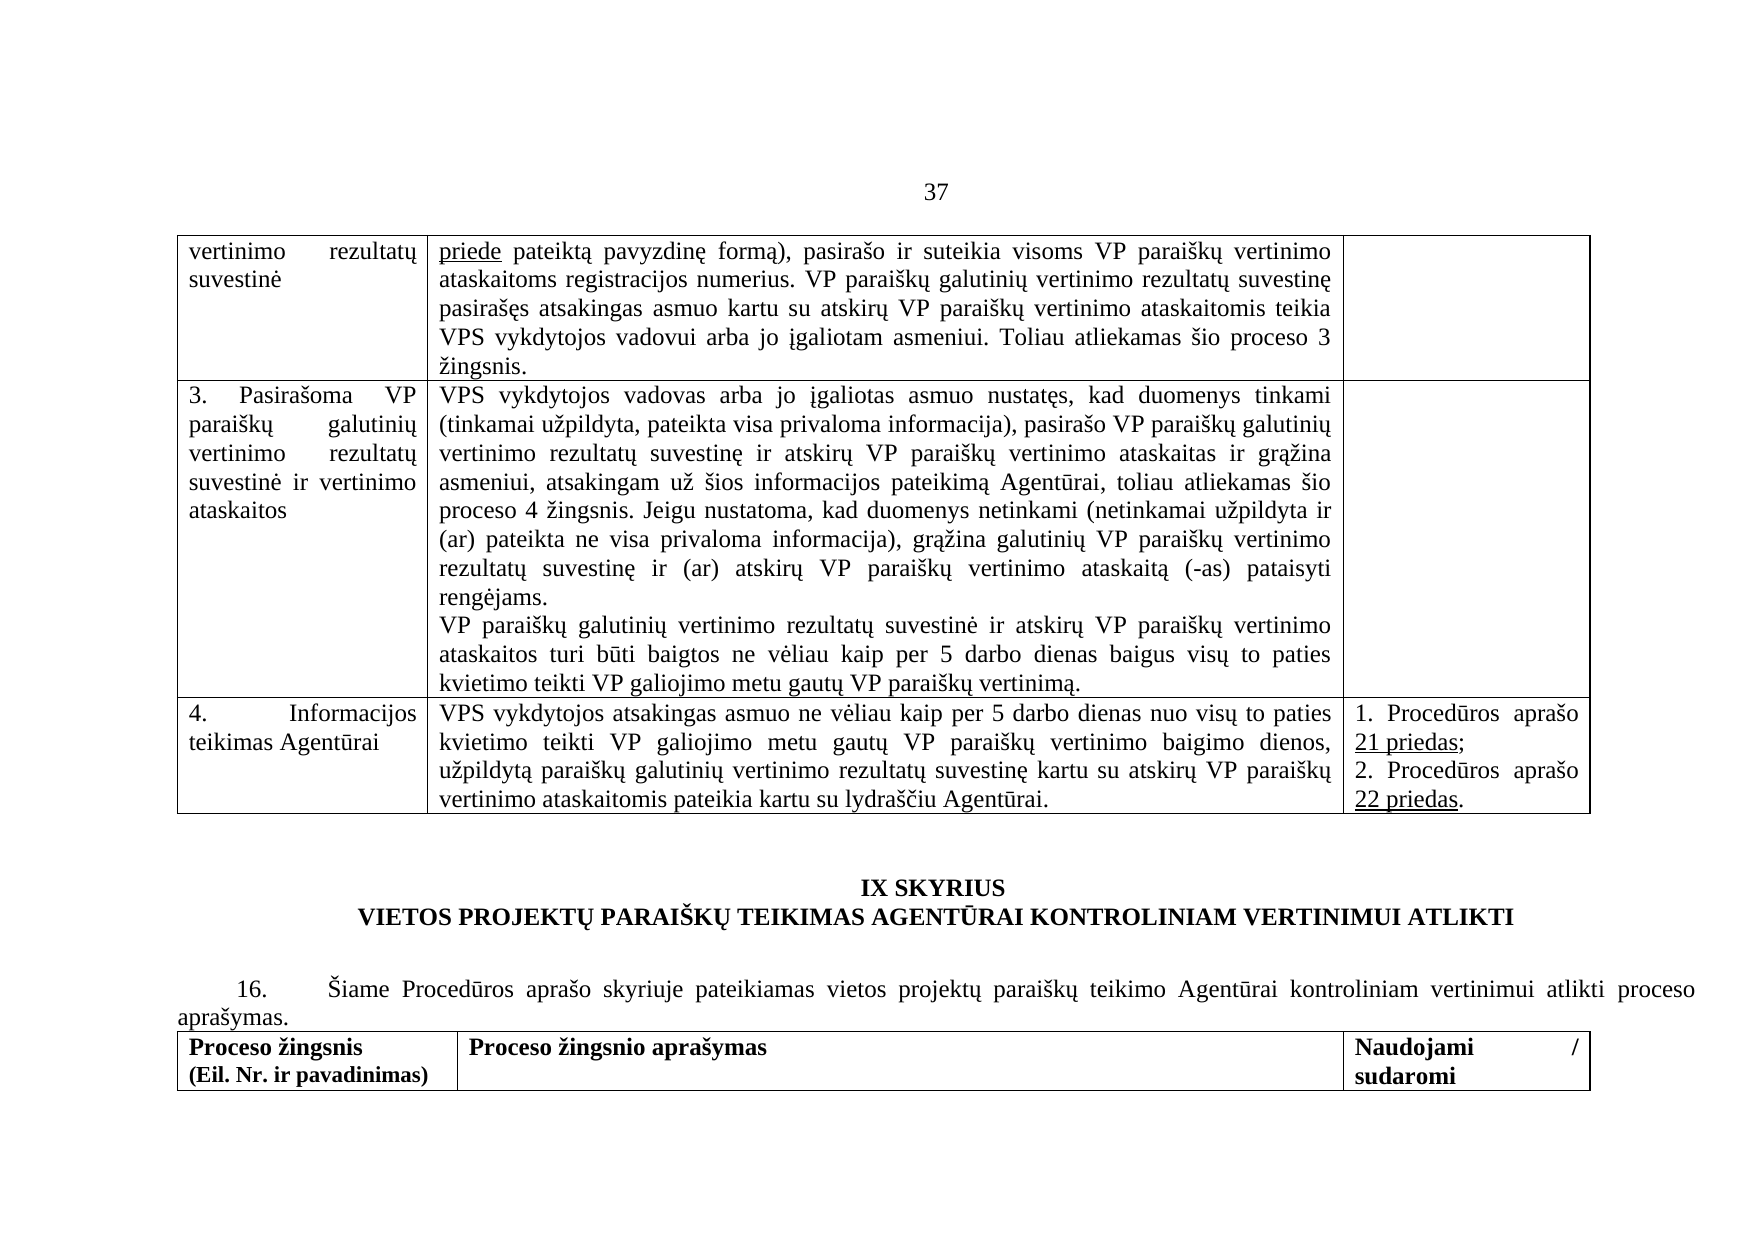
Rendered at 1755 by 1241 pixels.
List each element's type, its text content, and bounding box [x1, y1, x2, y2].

text 16. Šiame Procedūros aprašo skyriuje pateikiamas vietos projektų paraiškų teikimo Agentūrai kontroliniam vertinimui atlikti proceso aprašymas. [177, 974, 1695, 1031]
table_cell priede pateiktą pavyzdinę formą), pasirašo ir suteikia visoms VP paraiškų vertinimo ataskaitoms registracijos numerius. VP paraiškų galutinių vertinimo rezultatų suvestinę pasirašęs atsakingas asmuo kartu su atskirų VP paraiškų vertinimo ataskaitomis teikia VPS vykdytojos vadovui arba jo įgaliotam asmeniui. Toliau atliekamas šio proceso 3 žingsnis. [428, 236, 1343, 379]
table_header Proceso žingsnis (Eil. Nr. ir pavadinimas) [178, 1032, 457, 1090]
table_cell vertinimo rezultatų suvestinė [178, 236, 427, 379]
table_header Naudojami / sudaromi [1344, 1032, 1589, 1090]
table_header Proceso žingsnio aprašymas [458, 1032, 1343, 1090]
table_cell VPS vykdytojos atsakingas asmuo ne vėliau kaip per 5 darbo dienas nuo visų to paties kvietimo teikti VP galiojimo metu gautų VP paraiškų vertinimo baigimo dienos, užpildytą paraiškų galutinių vertinimo rezultatų suvestinę kartu su atskirų VP paraiškų vertinimo ataskaitomis pateikia kartu su lydraščiu Agentūrai. [428, 698, 1343, 813]
table_cell VPS vykdytojos vadovas arba jo įgaliotas asmuo nustatęs, kad duomenys tinkami (tinkamai užpildyta, pateikta visa privaloma informacija), pasirašo VP paraiškų galutinių vertinimo rezultatų suvestinę ir atskirų VP paraiškų vertinimo ataskaitas ir grąžina asmeniui, atsakingam už šios informacijos pateikimą Agentūrai, toliau atliekamas šio proceso 4 žingsnis. Jeigu nustatoma, kad duomenys netinkami (netinkamai užpildyta ir (ar) pateikta ne visa privaloma informacija), grąžina galutinių VP paraiškų vertinimo rezultatų suvestinę ir (ar) atskirų VP paraiškų vertinimo ataskaitą (-as) pataisyti rengėjams. VP paraiškų galutinių vertinimo rezultatų suvestinė ir atskirų VP paraiškų vertinimo ataskaitos turi būti baigtos ne vėliau kaip per 5 darbo dienas baigus visų to paties kvietimo teikti VP galiojimo metu gautų VP paraiškų vertinimą. [428, 381, 1343, 697]
table_cell 4. Informacijos teikimas Agentūrai [178, 698, 427, 813]
text IX SKYRIUS [177, 873, 1695, 902]
table_cell [1344, 236, 1589, 379]
table_cell 3. Pasirašoma VP paraiškų galutinių vertinimo rezultatų suvestinė ir vertinimo ataskaitos [178, 381, 427, 697]
text vietos projektų paraiškų teikimas agentūrAI kontroliniam vertinimui atlikti [177, 902, 1695, 931]
table_cell [1344, 381, 1589, 697]
table_cell 1. Procedūros aprašo 21 priedas; 2. Procedūros aprašo 22 priedas. [1344, 698, 1589, 813]
